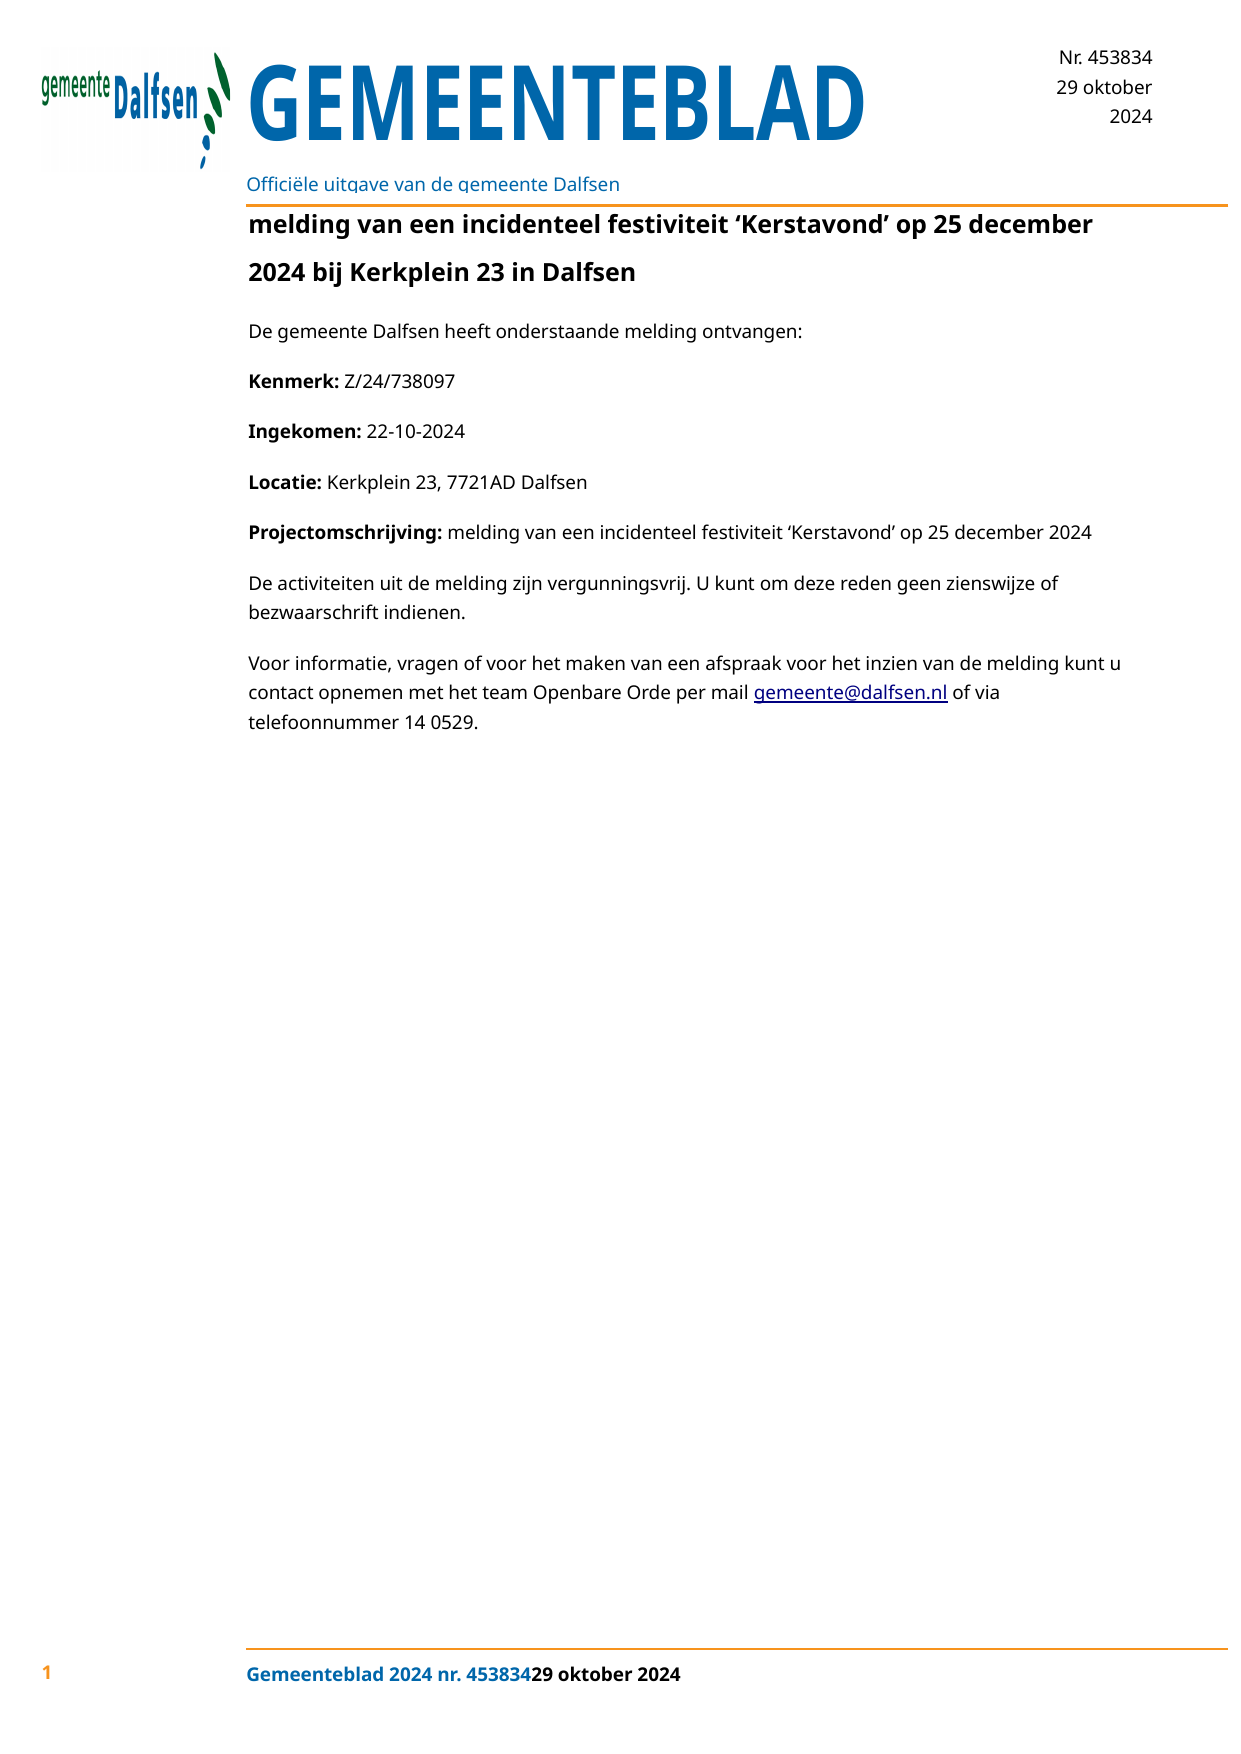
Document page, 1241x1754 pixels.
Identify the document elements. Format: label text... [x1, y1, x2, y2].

text De gemeente Dalfsen heeft onderstaande melding ontvangen: [248, 318, 1152, 344]
picture [41, 47, 231, 172]
text Locatie: Kerkplein 23, 7721AD Dalfsen [248, 469, 1152, 495]
text Projectomschrijving: melding van een incidenteel festiviteit ‘Kerstavond’ op 25 december 2024 [248, 519, 1152, 545]
text Ingekomen: 22-10-2024 [248, 419, 1152, 444]
text Voor informatie, vragen of voor het maken van een afspraak voor het inzien van de melding kunt u contact opnemen met het team Openbare Orde per mail gemeente@dalfsen.nl of via telefoonnummer 14 0529. [248, 650, 1152, 735]
text melding van een incidenteel festiviteit ‘Kerstavond’ op 25 december 2024 bij Kerkplein 23 in Dalfsen [248, 207, 1152, 288]
text Kenmerk: Z/24/738097 [248, 368, 1152, 394]
text De activiteiten uit de melding zijn vergunningsvrij. U kunt om deze reden geen zienswijze of bezwaarschrift indienen. [248, 570, 1152, 625]
